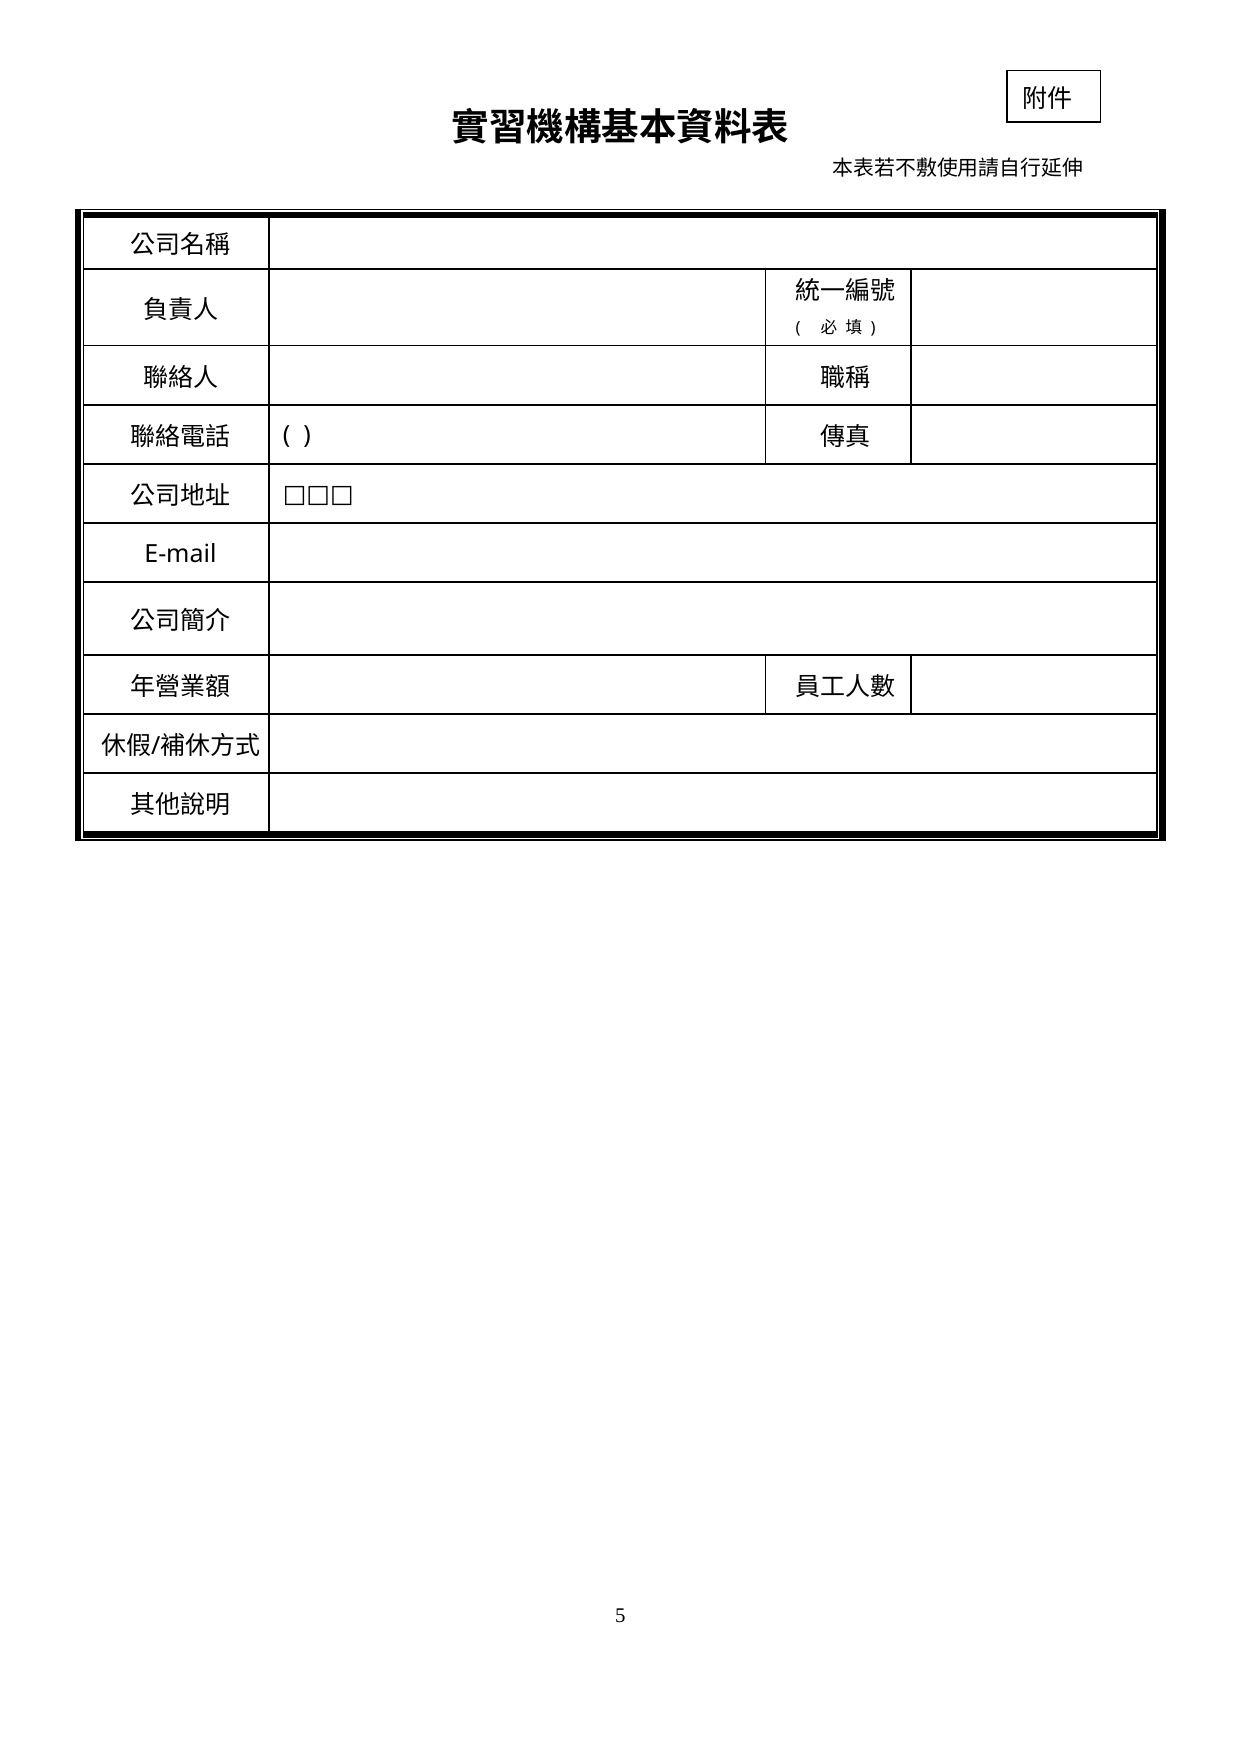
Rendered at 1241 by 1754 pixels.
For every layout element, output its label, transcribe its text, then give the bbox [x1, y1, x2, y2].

text 本表若不敷使用請自行延伸 [158, 151, 1083, 181]
table_cell [912, 656, 1156, 713]
table_cell 統一編號 (必填) [766, 270, 910, 345]
table_cell [270, 524, 1156, 581]
table_cell [270, 583, 1156, 654]
table_cell [270, 715, 1156, 772]
table_cell 聯絡電話 [84, 406, 268, 463]
table_cell □□□ [270, 465, 1156, 522]
table_cell 公司地址 [84, 465, 268, 522]
table_cell [270, 346, 765, 404]
table_cell 傳真 [766, 406, 910, 463]
table_cell E-mail [84, 524, 268, 581]
table_cell [912, 270, 1156, 345]
table_cell [912, 346, 1156, 404]
table_cell 公司簡介 [84, 583, 268, 654]
table_cell [270, 774, 1156, 831]
table_cell 員工人數 [766, 656, 910, 713]
table_cell [912, 406, 1156, 463]
text 附件 [1023, 79, 1085, 113]
table_cell ( ) [270, 406, 765, 463]
table_header [270, 218, 1156, 268]
table_cell 年營業額 [84, 656, 268, 713]
table_cell 負責人 [84, 270, 268, 345]
table_cell [270, 270, 765, 345]
table_cell 休假/補休方式 [84, 715, 268, 772]
text 實習機構基本資料表 [158, 96, 1083, 151]
table_cell 職稱 [766, 346, 910, 404]
table_header 公司名稱 [84, 218, 268, 268]
table_cell 聯絡人 [84, 346, 268, 404]
table_cell 其他說明 [84, 774, 268, 831]
table_cell [270, 656, 765, 713]
